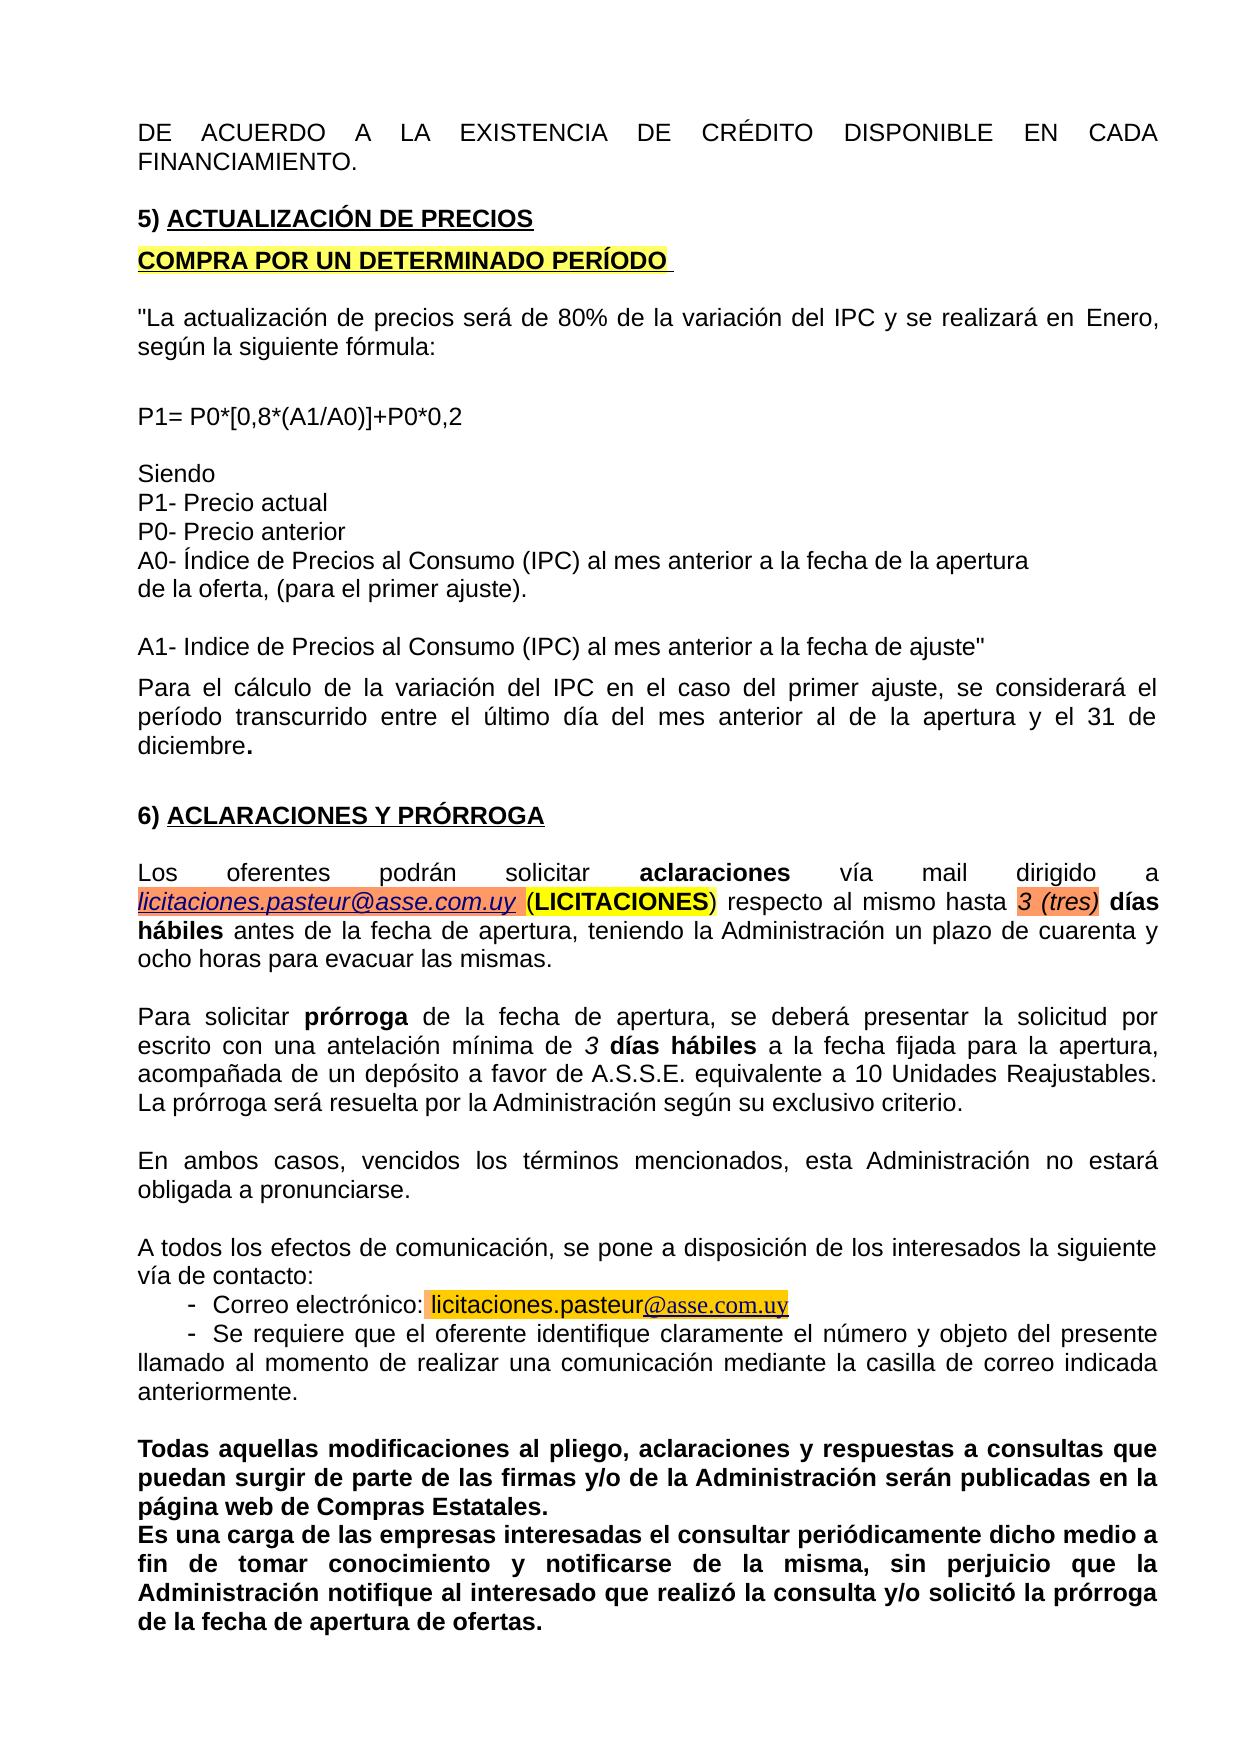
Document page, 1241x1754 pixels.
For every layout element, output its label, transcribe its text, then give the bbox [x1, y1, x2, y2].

text Para el cálculo de la variación del IPC en el caso del primer ajuste, se considerará el período transcurrido entre el último día del mes anterior al de la apertura y el 31 de diciembre. [137, 673, 1159, 759]
text P1= P0*[0,8*(A1/A0)]+P0*0,2 [137, 402, 1159, 431]
text A1- Indice de Precios al Consumo (IPC) al mes anterior a la fecha de ajuste" [137, 632, 1159, 661]
text En ambos casos, vencidos los términos mencionados, esta Administración no estará obligada a pronunciarse. [137, 1146, 1159, 1204]
text P1- Precio actual [137, 488, 1159, 517]
text DE ACUERDO A LA EXISTENCIA DE CRÉDITO DISPONIBLE EN CADA FINANCIAMIENTO. [137, 118, 1159, 176]
text Todas aquellas modificaciones al pliego, aclaraciones y respuestas a consultas que puedan surgir de parte de las firmas y/o de la Administración serán publicadas en la página web de Compras Estatales. [137, 1434, 1159, 1520]
text "La actualización de precios será de 80% de la variación del IPC y se realizará en Enero, según la siguiente fórmula: [137, 303, 1159, 361]
text A todos los efectos de comunicación, se pone a disposición de los interesados la siguiente vía de contacto: [137, 1233, 1159, 1290]
text Siendo [137, 459, 1159, 488]
text Es una carga de las empresas interesadas el consultar periódicamente dicho medio a fin de tomar conocimiento y notificarse de la misma, sin perjuicio que la Administración notifique al interesado que realizó la consulta y/o solicitó la prórroga de la fecha de apertura de ofertas. [137, 1520, 1159, 1635]
text 6) ACLARACIONES Y PRÓRROGA [137, 801, 1159, 829]
text 5) ACTUALIZACIÓN DE PRECIOS [137, 204, 1159, 233]
text de la oferta, (para el primer ajuste). [137, 574, 1159, 603]
text A0- Índice de Precios al Consumo (IPC) al mes anterior a la fecha de la apertura [137, 546, 1159, 574]
text Los oferentes podrán solicitar aclaraciones vía mail dirigido a licitaciones.pasteur@asse.com.uy (LICITACIONES) respecto al mismo hasta 3 (tres) días hábiles antes de la fecha de apertura, teniendo la Administración un plazo de cuarenta y ocho horas para evacuar las mismas. [137, 858, 1159, 973]
text P0- Precio anterior [137, 517, 1159, 546]
list Se requiere que el oferente identifique claramente el número y objeto del presente llamado al momento de realizar una comunicación mediante la casilla de correo indicada anteriormente. [137, 1319, 1159, 1405]
text COMPRA POR UN DETERMINADO PERÍODO [137, 246, 1159, 274]
text Para solicitar prórroga de la fecha de apertura, se deberá presentar la solicitud por escrito con una antelación mínima de 3 días hábiles a la fecha fijada para la apertura, acompañada de un depósito a favor de A.S.S.E. equivalente a 10 Unidades Reajustables. La prórroga será resuelta por la Administración según su exclusivo criterio. [137, 1002, 1159, 1117]
list Correo electrónico: licitaciones.pasteur@asse.com.uy [137, 1290, 1159, 1319]
